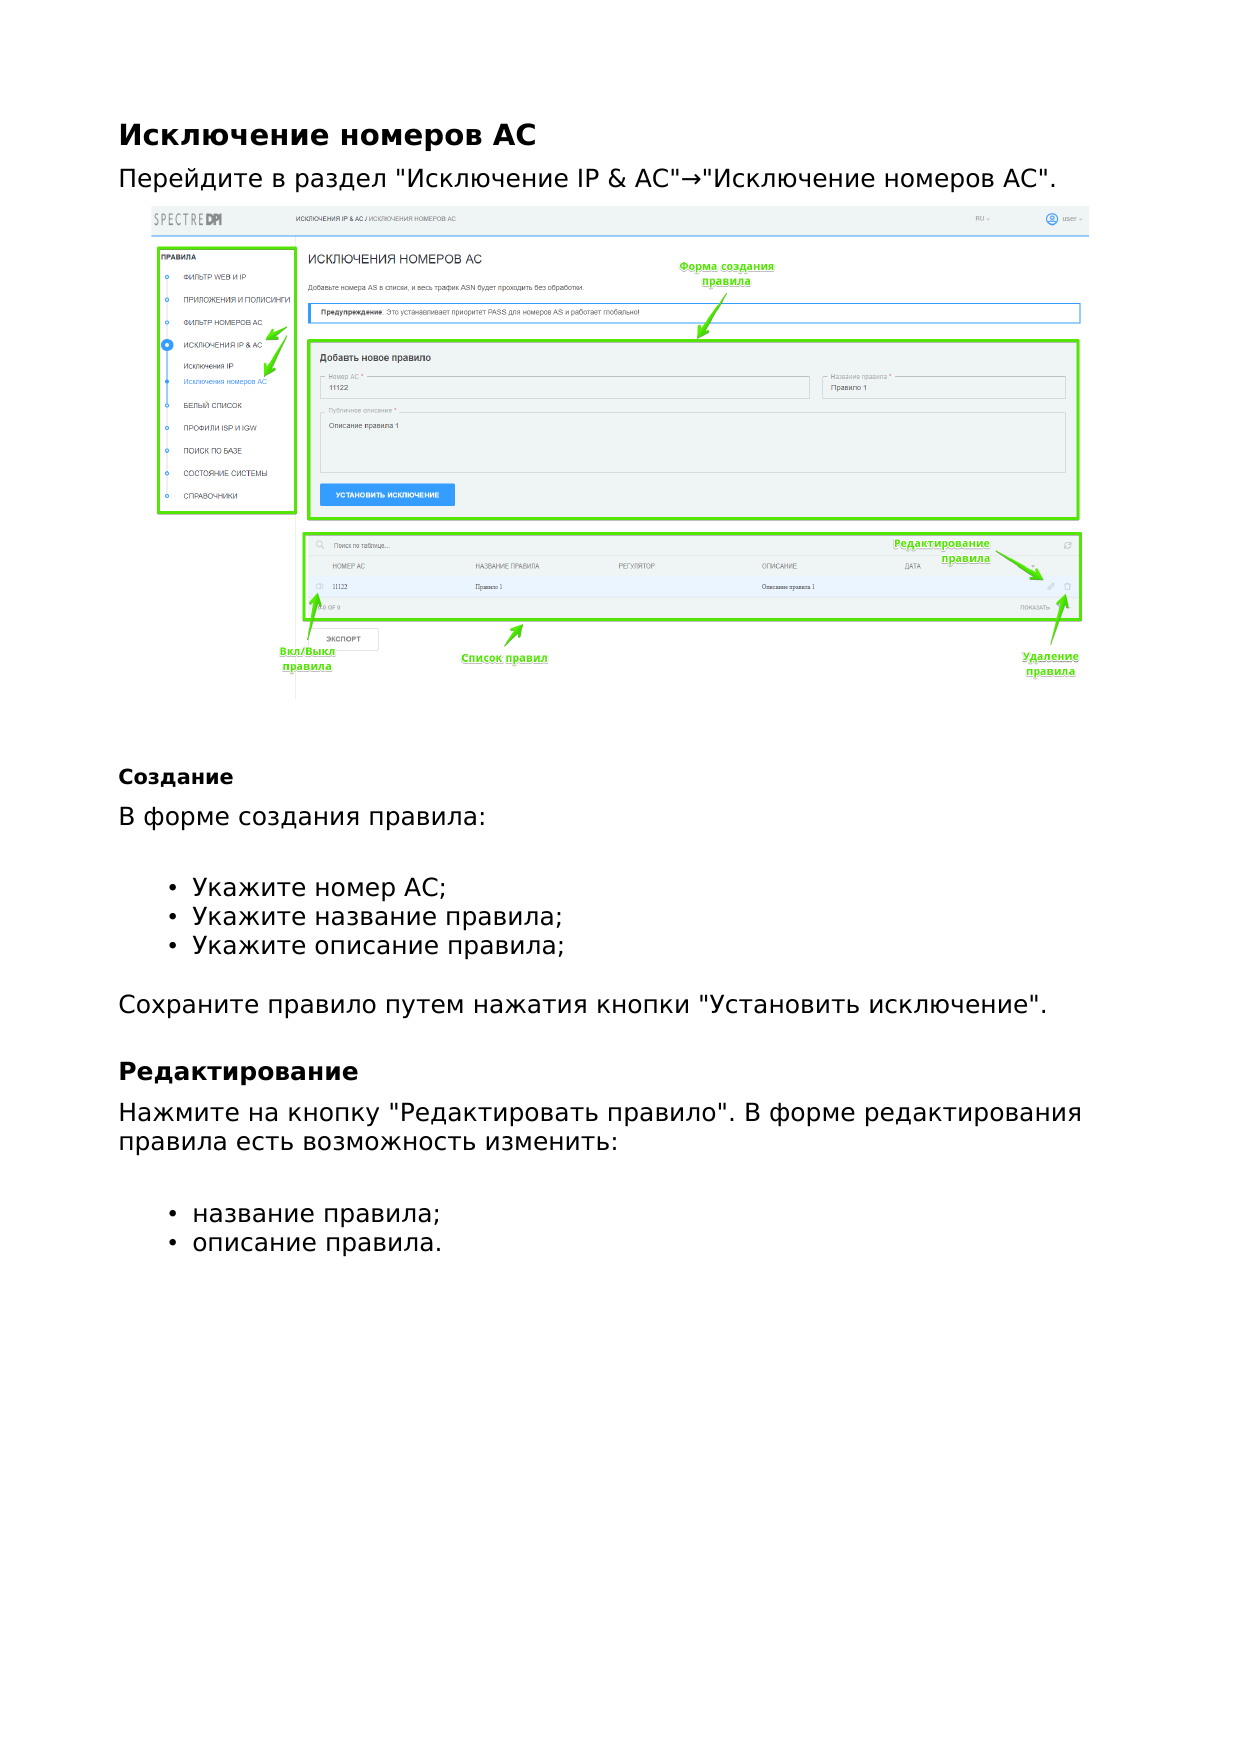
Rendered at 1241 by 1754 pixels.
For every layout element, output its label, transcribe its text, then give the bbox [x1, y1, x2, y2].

text В форме создания правила: [118, 802, 1122, 831]
subtitle Редактирование [118, 1057, 1122, 1086]
text Сохраните правило путем нажатия кнопки "Установить исключение". [118, 990, 1122, 1019]
subtitle Создание [118, 765, 1122, 789]
text Перейдите в раздел "Исключение IP & АС"→"Исключение номеров АС". [118, 164, 1122, 194]
text Нажмите на кнопку "Редактировать правило". В форме редактирования правила есть возможность изменить: [118, 1098, 1122, 1157]
subtitle Исключение номеров АС [118, 118, 1122, 152]
list описание правила. [177, 1228, 1122, 1257]
list название правила; [177, 1199, 1122, 1228]
list Укажите описание правила; [177, 931, 1122, 961]
list Укажите название правила; [177, 902, 1122, 931]
list Укажите номер АС; [177, 873, 1122, 902]
picture [151, 206, 1089, 699]
